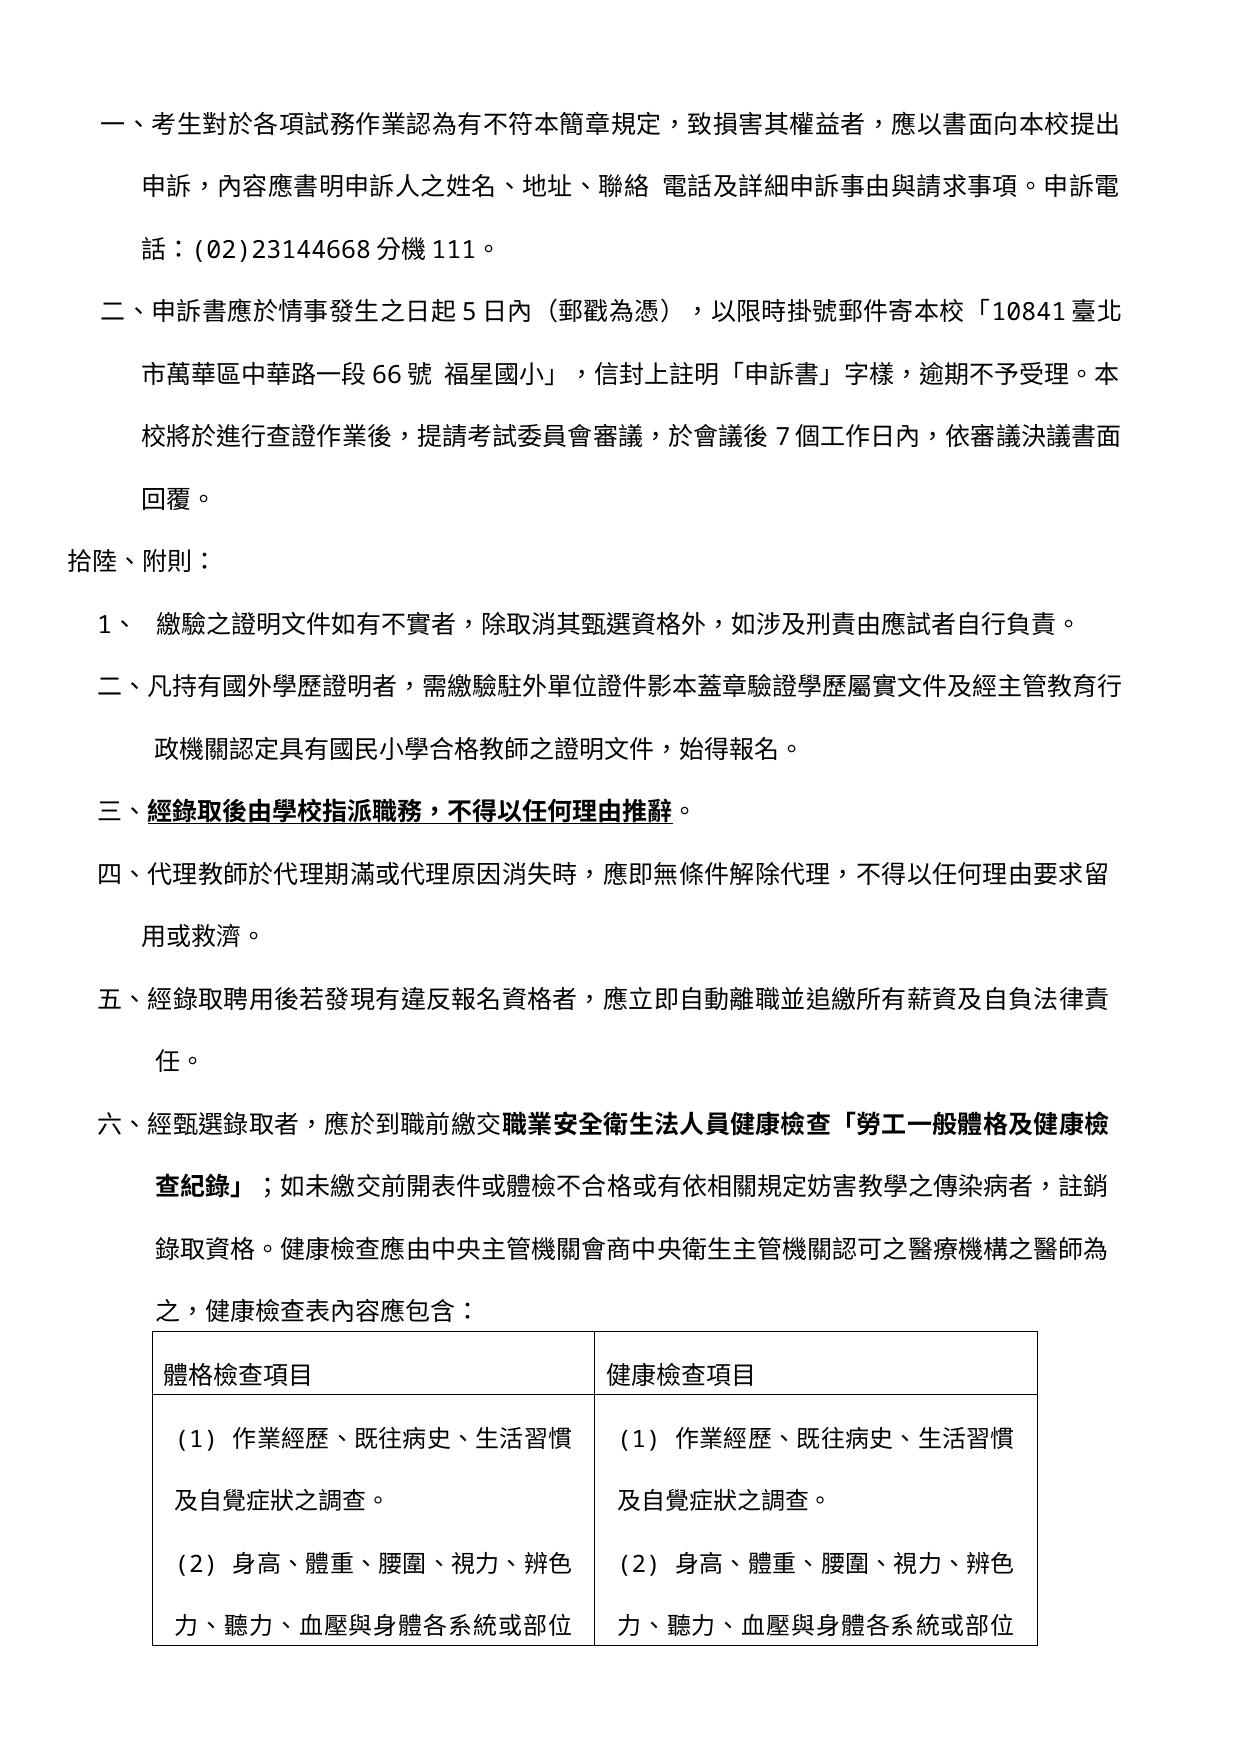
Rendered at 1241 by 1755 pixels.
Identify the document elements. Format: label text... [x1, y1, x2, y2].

text 六、經甄選錄取者，應於到職前繳交職業安全衛生法人員健康檢查「勞工一般體格及健康檢查紀錄」；如未繳交前開表件或體檢不合格或有依相關規定妨害教學之傳染病者，註銷錄取資格。健康檢查應由中央主管機關會商中央衛生主管機關認可之醫療機構之醫師為之，健康檢查表內容應包含： [97, 1081, 1110, 1331]
text 五、經錄取聘用後若發現有違反報名資格者，應立即自動離職並追繳所有薪資及自負法律責任。 [97, 956, 1110, 1081]
table_cell [1026, 1395, 1037, 1645]
list 繳驗之證明文件如有不實者，除取消其甄選資格外，如涉及刑責由應試者自行負責。 [97, 581, 1110, 643]
text 二、凡持有國外學歷證明者，需繳驗駐外單位證件影本蓋章驗證學歷屬實文件及經主管教育行政機關認定具有國民小學合格教師之證明文件，始得報名。 [97, 643, 1122, 768]
text 二、申訴書應於情事發生之日起5日內（郵戳為憑），以限時掛號郵件寄本校「10841臺北市萬華區中華路一段66號 福星國小」，信封上註明「申訴書」字樣，逾期不予受理。本校將於進行查證作業後，提請考試委員會審議，於會議後7個工作日內，依審議決議書面回覆。 [100, 268, 1122, 518]
text 拾陸、附則： [67, 518, 1122, 581]
text 三、經錄取後由學校指派職務，不得以任何理由推辭。 [67, 768, 1122, 831]
table_header (1) 作業經歷、既往病史、生活習慣及自覺症狀之調查。 (2) 身高、體重、腰圍、視力、辨色力、聽力、血壓與身體各系統或部位 [163, 1395, 583, 1645]
text 四、代理教師於代理期滿或代理原因消失時，應即無條件解除代理，不得以任何理由要求留用或救濟。 [97, 831, 1110, 956]
text 一、考生對於各項試務作業認為有不符本簡章規定，致損害其權益者，應以書面向本校提出申訴，內容應書明申訴人之姓名、地址、聯絡 電話及詳細申訴事由與請求事項。申訴電話：(02)23144668分機111。 [100, 81, 1122, 268]
table_cell [595, 1395, 606, 1645]
table_header 健康檢查項目 [595, 1332, 1037, 1394]
table_cell [153, 1395, 163, 1645]
table_cell [583, 1395, 594, 1645]
table_header 體格檢查項目 [153, 1332, 594, 1394]
table_header (1) 作業經歷、既往病史、生活習慣及自覺症狀之調查。 (2) 身高、體重、腰圍、視力、辨色力、聽力、血壓與身體各系統或部位 [606, 1395, 1026, 1645]
